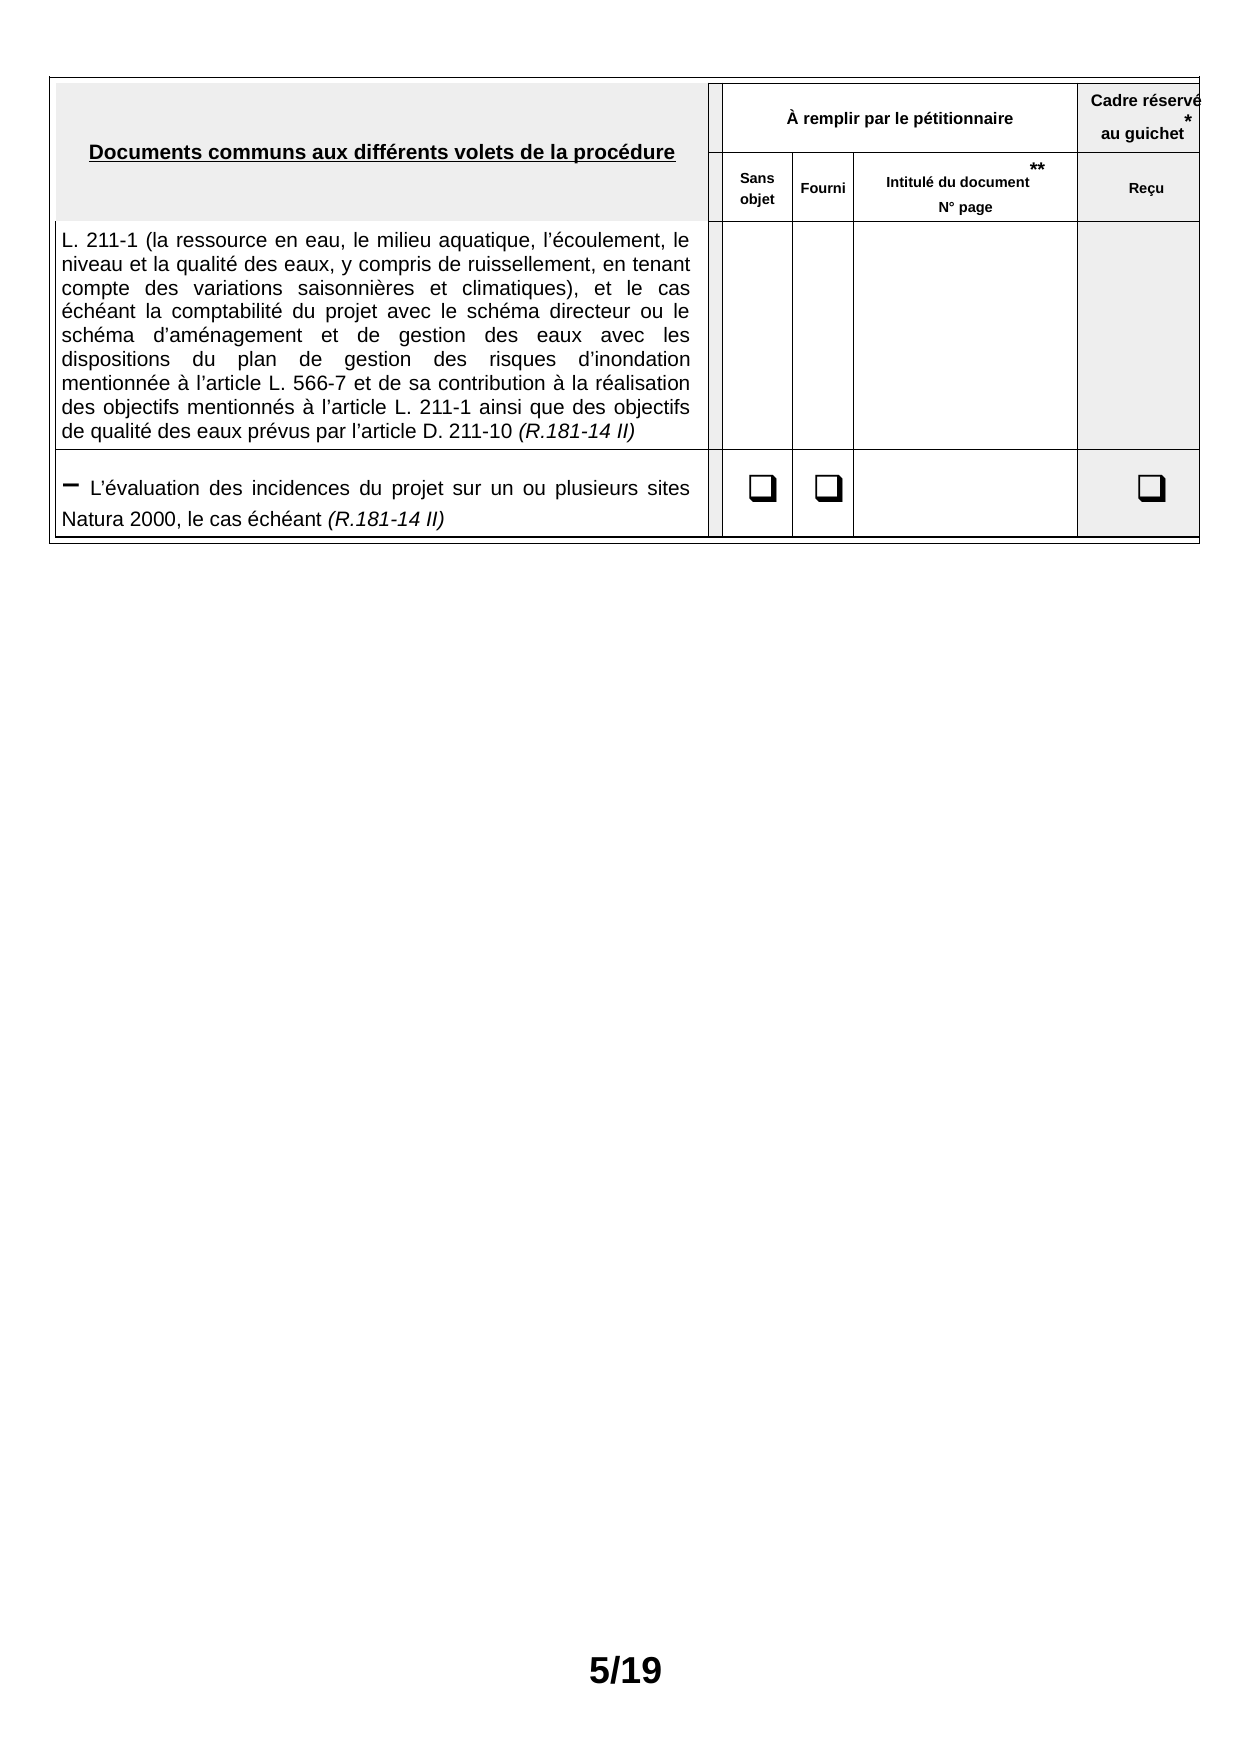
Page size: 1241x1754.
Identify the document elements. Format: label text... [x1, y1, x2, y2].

table_cell [709, 222, 722, 449]
table_cell – L’évaluation des incidences du projet sur un ou plusieurs sites Natura 2000, le cas échéant (R.181-14 II) [56, 450, 708, 536]
table_cell [1078, 222, 1199, 449]
table_cell [793, 222, 853, 449]
table_header Cadre réservé au guichet* [1078, 84, 1199, 152]
table_cell [854, 450, 1077, 536]
table_cell [709, 153, 722, 221]
table_header [50, 78, 1199, 543]
table_cell Reçu [1078, 153, 1199, 221]
table_header Documents communs aux différents volets de la procédure [56, 83, 708, 221]
table_cell [854, 222, 1077, 449]
table_cell  [723, 450, 792, 536]
table_cell Sans objet [723, 153, 792, 221]
table_header [709, 84, 722, 152]
table_cell [709, 450, 722, 536]
table_cell [723, 222, 792, 449]
table_header À remplir par le pétitionnaire [723, 84, 1077, 152]
table_cell L. 211-1 (la ressource en eau, le milieu aquatique, l’écoulement, le niveau et la qualité des eaux, y compris de ruissellement, en tenant compte des variations saisonnières et climatiques), et le cas échéant la comptabilité du projet avec le schéma directeur ou le schéma d’aménagement et de gestion des eaux avec les dispositions du plan de gestion des risques d’inondation mentionnée à l’article L. 566-7 et de sa contribution à la réalisation des objectifs mentionnés à l’article L. 211-1 ainsi que des objectifs de qualité des eaux prévus par l’article D. 211-10 (R.181-14 II) [56, 221, 708, 449]
table_cell Intitulé du document** N° page [854, 153, 1077, 221]
table_cell Fourni [793, 153, 853, 221]
table_cell  [1078, 450, 1199, 536]
table_cell  [793, 450, 853, 536]
